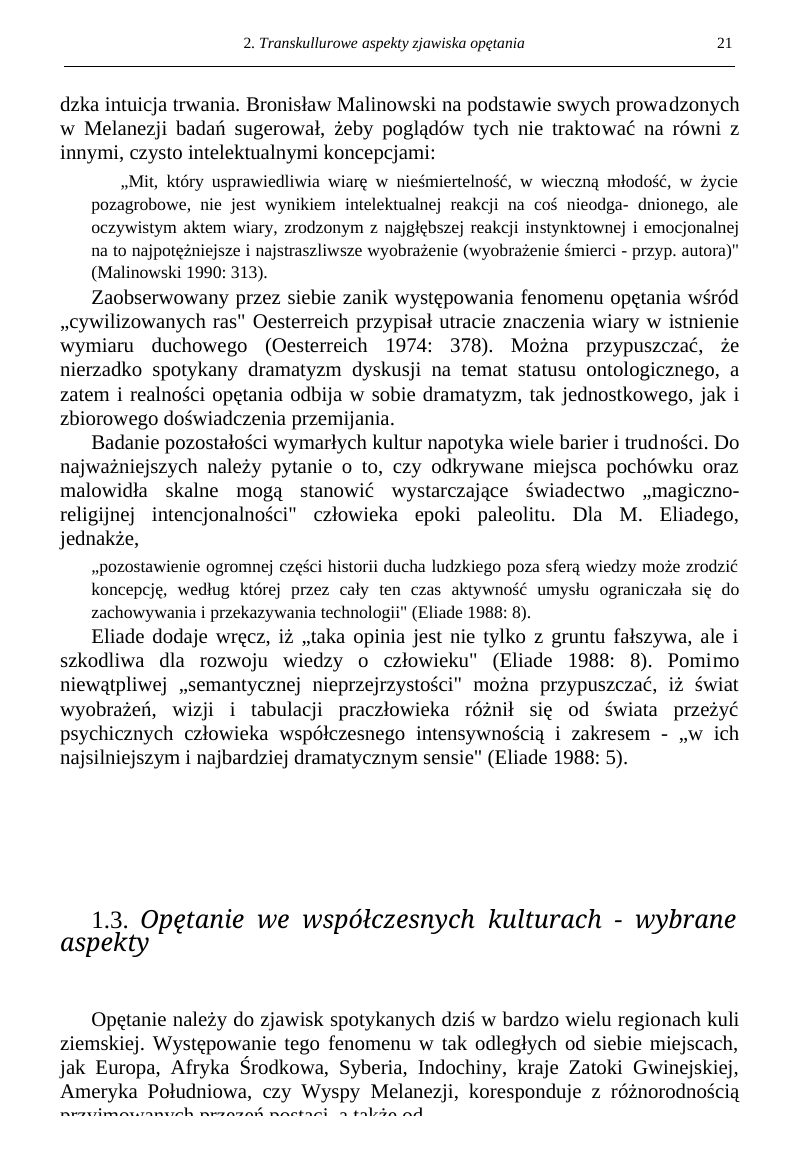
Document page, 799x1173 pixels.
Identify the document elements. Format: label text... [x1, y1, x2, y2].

text 21 [717, 34, 736, 52]
text „pozostawienie ogromnej części historii ducha ludzkiego poza sferą wiedzy może zrodzić koncepcję, według której przez cały ten czas aktywność umysłu ograni­czała się do zachowywania i przekazywania technologii" (Eliade 1988: 8). [91, 556, 739, 622]
text dzka intuicja trwania. Bronisław Malinowski na podstawie swych prowa­dzonych w Melanezji badań sugerował, żeby poglądów tych nie trakto­wać na równi z innymi, czysto intelektualnymi koncepcjami: [60, 92, 739, 164]
text „Mit, który usprawiedliwia wiarę w nieśmiertelność, w wieczną młodość, w życie pozagrobowe, nie jest wynikiem intelektualnej reakcji na coś nieodga- dnionego, ale oczywistym aktem wiary, zrodzonym z najgłębszej reakcji in­stynktownej i emocjonalnej na to najpotężniejsze i najstraszliwsze wyobraże­nie (wyobrażenie śmierci - przyp. autora)" (Malinowski 1990: 313). [91, 171, 739, 283]
text Opętanie należy do zjawisk spotykanych dziś w bardzo wielu regio­nach kuli ziemskiej. Występowanie tego fenomenu w tak odległych od siebie miejscach, jak Europa, Afryka Środkowa, Syberia, Indochiny, kraje Zatoki Gwinejskiej, Ameryka Południowa, czy Wyspy Melanezji, kore­sponduje z różnorodnością przyjmowanych przezeń postaci, a także od­ [60, 1007, 739, 1115]
text Zaobserwowany przez siebie zanik występowania fenomenu opętania wśród „cywilizowanych ras" Oesterreich przypisał utracie znaczenia wiary w istnienie wymiaru duchowego (Oesterreich 1974: 378). Można przypuszczać, że nierzadko spotykany dramatyzm dyskusji na temat sta­tusu ontologicznego, a zatem i realności opętania odbija w sobie drama­tyzm, tak jednostkowego, jak i zbiorowego doświadczenia przemijania. [60, 285, 739, 429]
text Badanie pozostałości wymarłych kultur napotyka wiele barier i trud­ności. Do najważniejszych należy pytanie o to, czy odkrywane miejsca pochówku oraz malowidła skalne mogą stanowić wystarczające świadec­two „magiczno-religijnej intencjonalności" człowieka epoki paleolitu. Dla M. Eliadego, jednakże, [60, 429, 739, 550]
text Eliade dodaje wręcz, iż „taka opinia jest nie tylko z gruntu fałszywa, ale i szkodliwa dla rozwoju wiedzy o człowieku" (Eliade 1988: 8). Pomi­mo niewątpliwej „semantycznej nieprzejrzystości" można przypuszczać, iż świat wyobrażeń, wizji i tabulacji praczłowieka różnił się od świata przeżyć psychicznych człowieka współczesnego intensywnością i zakre­sem - „w ich najsilniejszym i najbardziej dramatycznym sensie" (Eliade 1988: 5). [60, 624, 739, 769]
list Opętanie we współczesnych kulturach - wybrane aspekty [60, 909, 739, 959]
text 2. Transkullurowe aspekty zjawiska opętania [243, 34, 553, 52]
